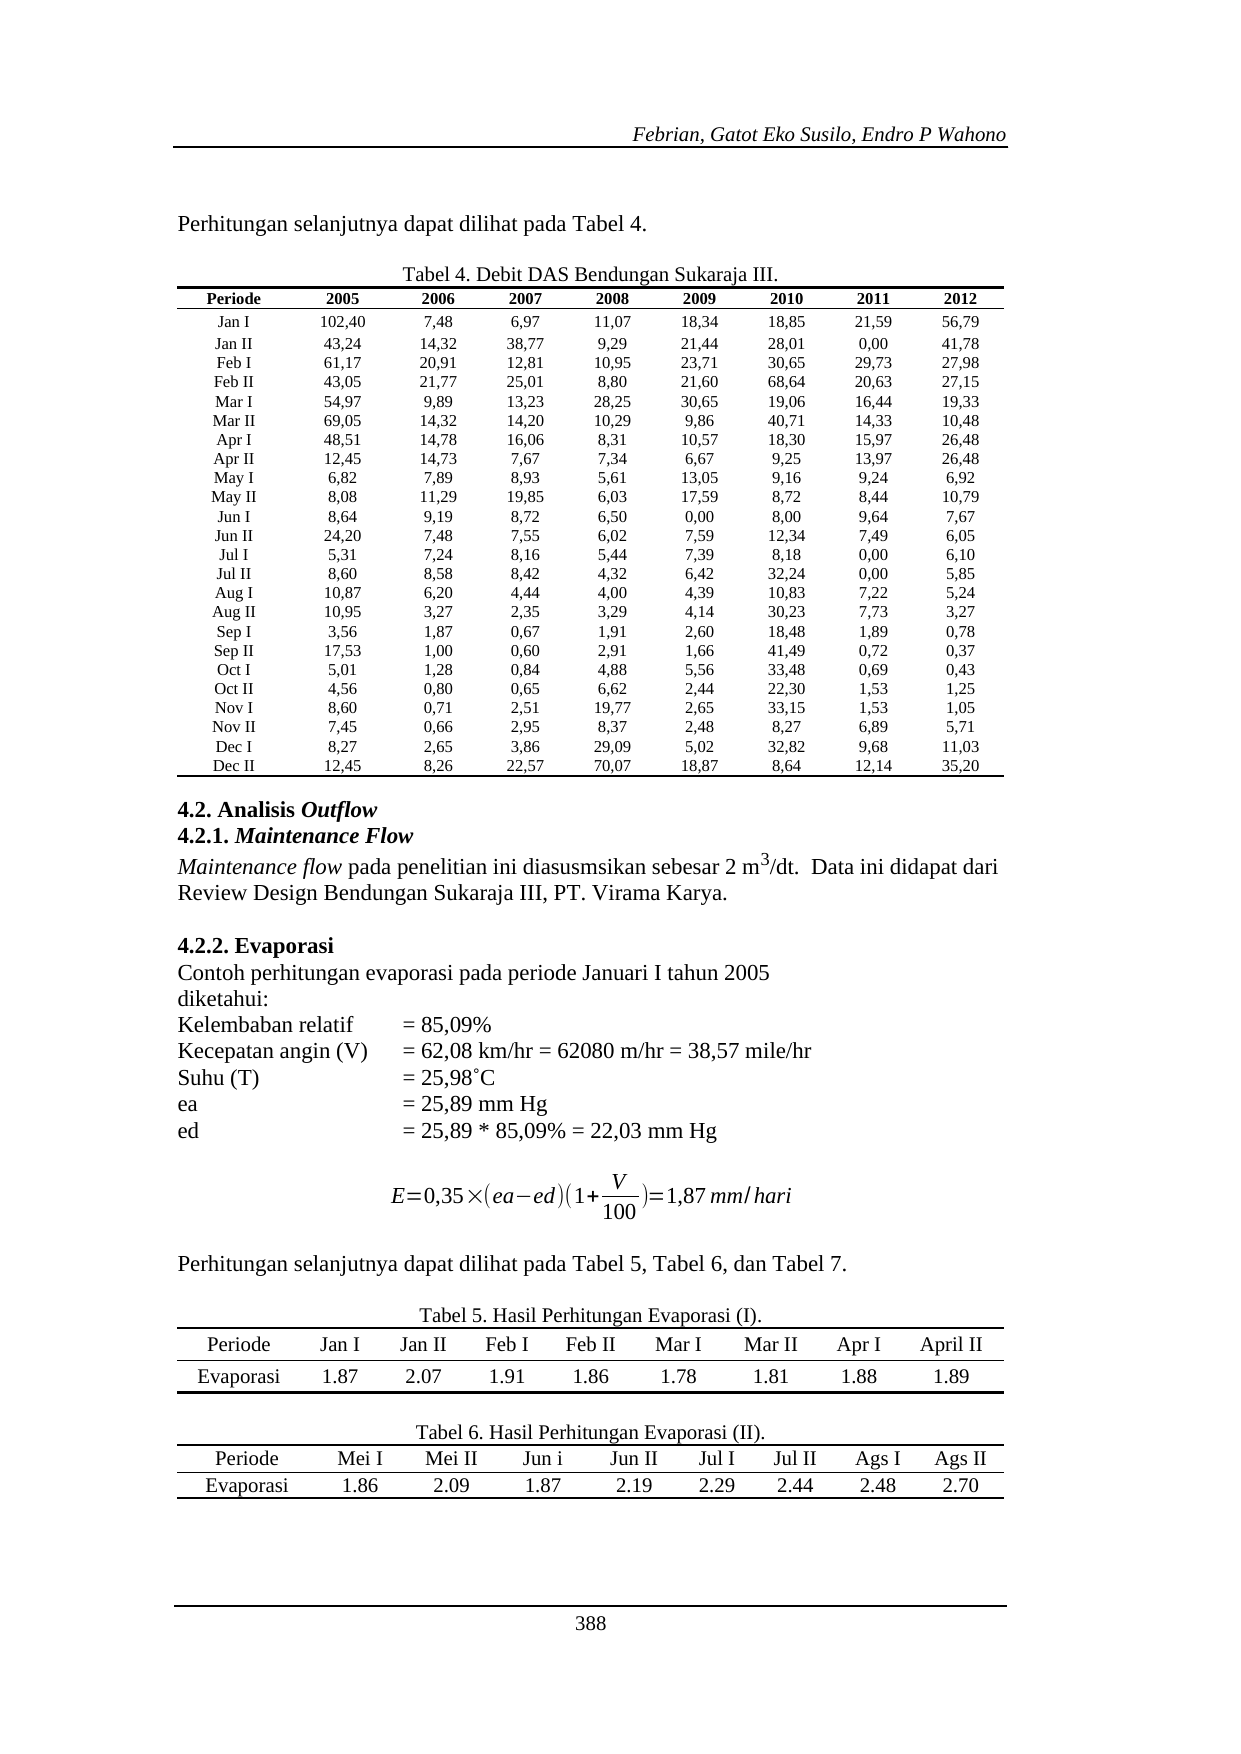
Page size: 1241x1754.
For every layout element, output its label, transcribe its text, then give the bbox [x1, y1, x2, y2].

table_cell Sep II [177, 641, 290, 660]
table_cell 2,65 [395, 736, 482, 756]
table_header Jan II [379, 1329, 467, 1359]
table_cell 14,32 [395, 411, 482, 430]
table_cell 2.07 [379, 1361, 467, 1391]
table_cell 35,20 [917, 756, 1004, 775]
table_cell 26,48 [917, 430, 1004, 449]
table_cell 40,71 [743, 411, 830, 430]
table_cell 0,00 [656, 506, 743, 526]
table_cell 14,33 [830, 411, 917, 430]
table_cell 18,87 [656, 756, 743, 775]
table_cell 8,37 [569, 717, 656, 736]
table_cell Jul II [177, 564, 290, 583]
text Perhitungan selanjutnya dapat dilihat pada Tabel 4. [177, 209, 1004, 236]
table_cell May I [177, 468, 290, 487]
table_cell Evaporasi [177, 1361, 300, 1391]
table_cell 7,22 [830, 583, 917, 602]
table_cell 8,00 [743, 506, 830, 526]
text Maintenance flow pada penelitian ini diasusmsikan sebesar 2 m3/dt. Data ini didapat dari Review Design Bendungan Sukaraja III, PT. Virama Karya. [177, 849, 1004, 906]
table_cell 10,87 [290, 583, 394, 602]
table_cell 32,24 [743, 564, 830, 583]
table_cell 1,05 [917, 698, 1004, 717]
table_cell 1.86 [316, 1473, 403, 1497]
table_cell 10,95 [569, 353, 656, 372]
text Tabel 4. Debit DAS Bendungan Sukaraja III. [177, 262, 1004, 286]
table_cell 2,51 [482, 698, 569, 717]
table_cell 17,53 [290, 641, 394, 660]
table_cell 9,24 [830, 468, 917, 487]
table_cell 5,61 [569, 468, 656, 487]
text 4.2.2. Evaporasi [177, 932, 1004, 958]
table_cell 7,55 [482, 526, 569, 545]
table_cell 18,34 [656, 309, 743, 334]
table_cell 5,44 [569, 545, 656, 564]
table_cell 20,91 [395, 353, 482, 372]
table_cell Jan I [177, 309, 290, 334]
table_cell 1.89 [898, 1361, 1004, 1391]
table_cell 1,53 [830, 679, 917, 698]
table_header Apr I [819, 1329, 898, 1359]
table_cell 33,15 [743, 698, 830, 717]
table_cell 12,45 [290, 756, 394, 775]
table_cell 4,14 [656, 602, 743, 621]
table_cell 5,24 [917, 583, 1004, 602]
table_cell 0,00 [830, 334, 917, 353]
text Tabel 5. Hasil Perhitungan Evaporasi (I). [177, 1303, 1004, 1327]
table_cell 0,80 [395, 679, 482, 698]
table_cell 1.88 [819, 1361, 898, 1391]
table_cell 18,30 [743, 430, 830, 449]
table_cell 6,92 [917, 468, 1004, 487]
table_cell 30,65 [656, 391, 743, 411]
table_cell 7,49 [830, 526, 917, 545]
table_cell 1.78 [634, 1361, 722, 1391]
table_header Feb I [467, 1329, 546, 1359]
table_cell 27,98 [917, 353, 1004, 372]
table_cell 2,44 [656, 679, 743, 698]
table_cell 8,60 [290, 564, 394, 583]
table_cell 8,16 [482, 545, 569, 564]
table_header Mar II [723, 1329, 819, 1359]
table_header 2008 [569, 289, 656, 308]
table_cell 6,03 [569, 487, 656, 506]
table_cell 8,18 [743, 545, 830, 564]
table_cell 6,89 [830, 717, 917, 736]
table_cell 30,23 [743, 602, 830, 621]
table_header Jan I [300, 1329, 379, 1359]
table_cell 26,48 [917, 449, 1004, 468]
table_cell 12,34 [743, 526, 830, 545]
table_cell 30,65 [743, 353, 830, 372]
table_cell Jan II [177, 334, 290, 353]
table_cell 14,78 [395, 430, 482, 449]
table_cell 2,35 [482, 602, 569, 621]
table_cell 11,03 [917, 736, 1004, 756]
table_cell 5,56 [656, 660, 743, 679]
table_cell 25,01 [482, 372, 569, 391]
table_cell 5,01 [290, 660, 394, 679]
table_cell 0,60 [482, 641, 569, 660]
table_cell Jun II [177, 526, 290, 545]
table_cell Oct II [177, 679, 290, 698]
table_cell Jun I [177, 506, 290, 526]
table_cell 2.09 [404, 1473, 499, 1497]
table_cell 24,20 [290, 526, 394, 545]
table_cell 7,24 [395, 545, 482, 564]
table_cell 12,45 [290, 449, 394, 468]
table_cell 54,97 [290, 391, 394, 411]
table_cell 5,31 [290, 545, 394, 564]
table_cell Dec II [177, 756, 290, 775]
table_cell 2,48 [656, 717, 743, 736]
table_cell 1.87 [300, 1361, 379, 1391]
table_cell 21,59 [830, 309, 917, 334]
table_cell 8,64 [290, 506, 394, 526]
table_cell 3,27 [917, 602, 1004, 621]
table_cell 1,28 [395, 660, 482, 679]
table_cell 102,40 [290, 309, 394, 334]
table_header Mei II [404, 1446, 499, 1470]
table_cell 9,68 [830, 736, 917, 756]
text Contoh perhitungan evaporasi pada periode Januari I tahun 2005 [177, 958, 1004, 985]
table_cell 2.70 [917, 1473, 1004, 1497]
table_cell 19,85 [482, 487, 569, 506]
table_cell 2.44 [752, 1473, 838, 1497]
table_header Jun i [499, 1446, 586, 1470]
table_header Ags II [917, 1446, 1004, 1470]
table_cell 68,64 [743, 372, 830, 391]
table_cell May II [177, 487, 290, 506]
table_cell 8,60 [290, 698, 394, 717]
table_cell 9,89 [395, 391, 482, 411]
table_cell 8,42 [482, 564, 569, 583]
table_cell Sep I [177, 621, 290, 641]
table_cell 2.19 [586, 1473, 682, 1497]
table_cell 8,26 [395, 756, 482, 775]
table_cell 1.81 [723, 1361, 819, 1391]
table_cell 6,42 [656, 564, 743, 583]
table_cell 14,32 [395, 334, 482, 353]
table_cell 13,97 [830, 449, 917, 468]
table_cell 7,45 [290, 717, 394, 736]
table_cell 43,24 [290, 334, 394, 353]
table_cell 7,67 [917, 506, 1004, 526]
table_header Periode [177, 1329, 300, 1359]
table_cell 2,60 [656, 621, 743, 641]
table_cell 6,50 [569, 506, 656, 526]
table_cell 10,95 [290, 602, 394, 621]
table_cell 8,80 [569, 372, 656, 391]
table_cell 70,07 [569, 756, 656, 775]
table_cell 11,29 [395, 487, 482, 506]
table_cell 13,23 [482, 391, 569, 411]
table_cell 1.87 [499, 1473, 586, 1497]
table_cell 4,00 [569, 583, 656, 602]
table_cell 3,86 [482, 736, 569, 756]
table_cell 0,65 [482, 679, 569, 698]
table_cell 43,05 [290, 372, 394, 391]
table_cell 48,51 [290, 430, 394, 449]
table_cell 6,02 [569, 526, 656, 545]
table_cell 13,05 [656, 468, 743, 487]
table_cell 6,82 [290, 468, 394, 487]
table_header Mar I [634, 1329, 722, 1359]
table_cell Oct I [177, 660, 290, 679]
text Tabel 6. Hasil Perhitungan Evaporasi (II). [177, 1420, 1004, 1444]
table_cell 0,71 [395, 698, 482, 717]
table_cell 9,16 [743, 468, 830, 487]
table_cell 1,00 [395, 641, 482, 660]
table_cell 2,65 [656, 698, 743, 717]
table_cell 6,62 [569, 679, 656, 698]
table_cell 17,59 [656, 487, 743, 506]
table_cell 4,39 [656, 583, 743, 602]
table_cell 5,85 [917, 564, 1004, 583]
table_cell Apr II [177, 449, 290, 468]
table_cell 3,56 [290, 621, 394, 641]
table_cell 0,84 [482, 660, 569, 679]
table_cell 19,33 [917, 391, 1004, 411]
table_cell Jul I [177, 545, 290, 564]
table_cell 33,48 [743, 660, 830, 679]
table_header Jul II [752, 1446, 838, 1470]
table_cell 22,30 [743, 679, 830, 698]
table_cell 10,79 [917, 487, 1004, 506]
table_cell 4,88 [569, 660, 656, 679]
table_cell 41,78 [917, 334, 1004, 353]
table_cell Mar I [177, 391, 290, 411]
table_cell Aug II [177, 602, 290, 621]
table_cell 1.91 [467, 1361, 546, 1391]
table_cell 14,20 [482, 411, 569, 430]
table_cell 1,87 [395, 621, 482, 641]
table_cell 2,91 [569, 641, 656, 660]
table_cell 27,15 [917, 372, 1004, 391]
table_cell 21,44 [656, 334, 743, 353]
table_cell 1,25 [917, 679, 1004, 698]
table_cell 8,08 [290, 487, 394, 506]
table_cell 7,59 [656, 526, 743, 545]
text Perhitungan selanjutnya dapat dilihat pada Tabel 5, Tabel 6, dan Tabel 7. [177, 1250, 1004, 1276]
table_cell 9,19 [395, 506, 482, 526]
table_cell 0,37 [917, 641, 1004, 660]
table_cell 18,48 [743, 621, 830, 641]
table_cell 61,17 [290, 353, 394, 372]
table_cell 28,01 [743, 334, 830, 353]
table_header 2005 [290, 289, 394, 308]
table_cell 8,93 [482, 468, 569, 487]
text Suhu (T) = 25,98˚C [177, 1064, 1004, 1090]
table_header 2010 [743, 289, 830, 308]
table_cell 8,27 [290, 736, 394, 756]
table_cell Evaporasi [177, 1473, 316, 1497]
table_cell 19,77 [569, 698, 656, 717]
text ea = 25,89 mm Hg [177, 1090, 1004, 1117]
table_cell 10,57 [656, 430, 743, 449]
table_cell 12,81 [482, 353, 569, 372]
table_cell 9,86 [656, 411, 743, 430]
table_cell 15,97 [830, 430, 917, 449]
table_cell 28,25 [569, 391, 656, 411]
table_cell 11,07 [569, 309, 656, 334]
table_cell 7,73 [830, 602, 917, 621]
table_cell 8,27 [743, 717, 830, 736]
table_cell 8,72 [482, 506, 569, 526]
table_cell 7,39 [656, 545, 743, 564]
table_cell 3,27 [395, 602, 482, 621]
table_cell 0,66 [395, 717, 482, 736]
table_cell 19,06 [743, 391, 830, 411]
table_cell 5,02 [656, 736, 743, 756]
table_cell 2.29 [682, 1473, 752, 1497]
table_cell 9,29 [569, 334, 656, 353]
table_cell Nov II [177, 717, 290, 736]
table_header 2006 [395, 289, 482, 308]
table_cell 8,58 [395, 564, 482, 583]
table_cell 8,44 [830, 487, 917, 506]
table_header 2009 [656, 289, 743, 308]
text ed = 25,89 * 85,09% = 22,03 mm Hg [177, 1117, 1004, 1143]
table_cell 38,77 [482, 334, 569, 353]
table_cell 14,73 [395, 449, 482, 468]
table_cell 32,82 [743, 736, 830, 756]
table_cell 12,14 [830, 756, 917, 775]
table_cell 6,67 [656, 449, 743, 468]
table_header Jun II [586, 1446, 682, 1470]
table_cell 9,64 [830, 506, 917, 526]
table_cell Feb I [177, 353, 290, 372]
table_cell 41,49 [743, 641, 830, 660]
table_cell 29,09 [569, 736, 656, 756]
table_cell Dec I [177, 736, 290, 756]
table_cell 10,29 [569, 411, 656, 430]
table_cell 1,91 [569, 621, 656, 641]
table_cell Feb II [177, 372, 290, 391]
table_cell 0,69 [830, 660, 917, 679]
table_cell 16,06 [482, 430, 569, 449]
table_cell 21,77 [395, 372, 482, 391]
table_header Periode [177, 289, 290, 308]
table_cell 10,48 [917, 411, 1004, 430]
table_cell 18,85 [743, 309, 830, 334]
table_cell 4,44 [482, 583, 569, 602]
table_cell 7,34 [569, 449, 656, 468]
table_header April II [898, 1329, 1004, 1359]
table_cell 4,56 [290, 679, 394, 698]
table_cell 7,89 [395, 468, 482, 487]
table_header Jul I [682, 1446, 752, 1470]
table_cell 10,83 [743, 583, 830, 602]
table_cell 6,97 [482, 309, 569, 334]
table_cell 0,00 [830, 564, 917, 583]
table_header Mei I [316, 1446, 403, 1470]
table_cell 29,73 [830, 353, 917, 372]
table_cell Nov I [177, 698, 290, 717]
table_cell 23,71 [656, 353, 743, 372]
table_cell 0,00 [830, 545, 917, 564]
text 4.2. Analisis Outflow [177, 796, 1004, 822]
table_cell 6,20 [395, 583, 482, 602]
table_cell 7,48 [395, 309, 482, 334]
table_cell 1,89 [830, 621, 917, 641]
table_cell 1.86 [546, 1361, 634, 1391]
table_header Periode [177, 1446, 316, 1470]
table_cell 8,31 [569, 430, 656, 449]
table_cell 22,57 [482, 756, 569, 775]
text Kecepatan angin (V) = 62,08 km/hr = 62080 m/hr = 38,57 mile/hr [177, 1038, 1004, 1064]
table_cell 56,79 [917, 309, 1004, 334]
table_header 2007 [482, 289, 569, 308]
table_cell 0,78 [917, 621, 1004, 641]
table_cell 0,67 [482, 621, 569, 641]
table_cell 7,48 [395, 526, 482, 545]
table_cell 4,32 [569, 564, 656, 583]
table_header Ags I [839, 1446, 917, 1470]
table_cell 1,66 [656, 641, 743, 660]
table_cell 6,10 [917, 545, 1004, 564]
table_cell 7,67 [482, 449, 569, 468]
table_cell 3,29 [569, 602, 656, 621]
text 4.2.1. Maintenance Flow [177, 822, 1004, 849]
table_cell 6,05 [917, 526, 1004, 545]
text Kelembaban relatif = 85,09% [177, 1011, 1004, 1038]
table_cell 0,72 [830, 641, 917, 660]
table_cell Aug I [177, 583, 290, 602]
table_header 2012 [917, 289, 1004, 308]
table_header 2011 [830, 289, 917, 308]
table_cell 16,44 [830, 391, 917, 411]
table_cell 1,53 [830, 698, 917, 717]
table_cell 2,95 [482, 717, 569, 736]
table_cell 5,71 [917, 717, 1004, 736]
table_cell 69,05 [290, 411, 394, 430]
table_cell 2.48 [839, 1473, 917, 1497]
table_header Feb II [546, 1329, 634, 1359]
text diketahui: [177, 985, 1004, 1011]
table_cell Apr I [177, 430, 290, 449]
table_cell 20,63 [830, 372, 917, 391]
table_cell 0,43 [917, 660, 1004, 679]
table_cell 8,72 [743, 487, 830, 506]
table_cell 21,60 [656, 372, 743, 391]
table_cell 9,25 [743, 449, 830, 468]
table_cell 8,64 [743, 756, 830, 775]
table_cell Mar II [177, 411, 290, 430]
